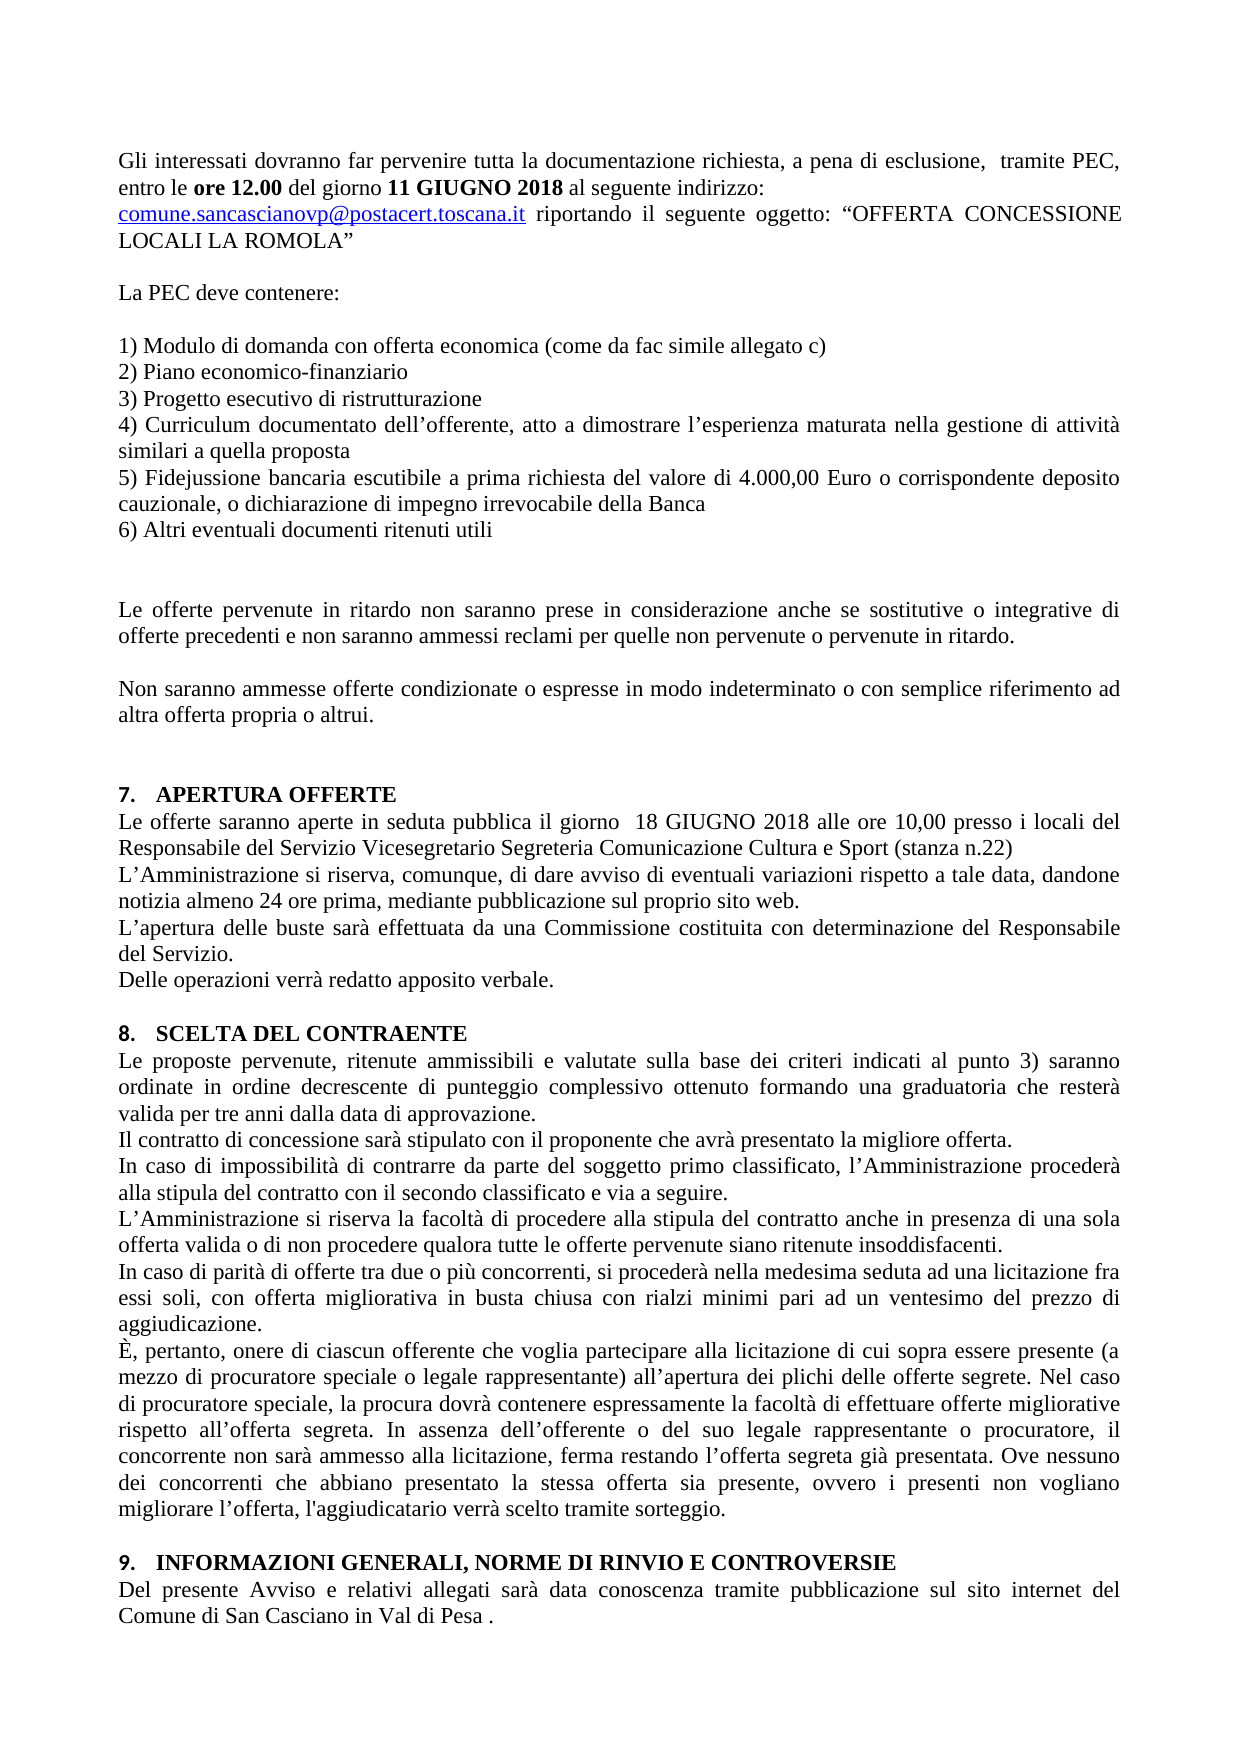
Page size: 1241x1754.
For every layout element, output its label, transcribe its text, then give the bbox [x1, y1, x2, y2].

text Le proposte pervenute, ritenute ammissibili e valutate sulla base dei criteri indicati al punto 3) saranno ordinate in ordine decrescente di punteggio complessivo ottenuto formando una graduatoria che resterà valida per tre anni dalla data di approvazione. [118, 1047, 1122, 1126]
text Delle operazioni verrà redatto apposito verbale. [118, 966, 1122, 993]
text Del presente Avviso e relativi allegati sarà data conoscenza tramite pubblicazione sul sito internet del Comune di San Casciano in Val di Pesa . [118, 1576, 1122, 1628]
text 2) Piano economico-finanziario [118, 358, 1122, 385]
text Le offerte pervenute in ritardo non saranno prese in considerazione anche se sostitutive o integrative di offerte precedenti e non saranno ammessi reclami per quelle non pervenute o pervenute in ritardo. [118, 596, 1122, 648]
text La PEC deve contenere: [118, 279, 1122, 306]
list SCELTA DEL CONTRAENTE [118, 1019, 1122, 1047]
text L’apertura delle buste sarà effettuata da una Commissione costituita con determinazione del Responsabile del Servizio. [118, 913, 1122, 966]
list APERTURA OFFERTE [118, 780, 1122, 808]
list INFORMAZIONI GENERALI, NORME DI RINVIO E CONTROVERSIE [118, 1548, 1122, 1576]
text 4) Curriculum documentato dell’offerente, atto a dimostrare l’esperienza maturata nella gestione di attività similari a quella proposta [118, 411, 1122, 464]
text È, pertanto, onere di ciascun offerente che voglia partecipare alla licitazione di cui sopra essere presente (a mezzo di procuratore speciale o legale rappresentante) all’apertura dei plichi delle offerte segrete. Nel caso di procuratore speciale, la procura dovrà contenere espressamente la facoltà di effettuare offerte migliorative rispetto all’offerta segreta. In assenza dell’offerente o del suo legale rappresentante o procuratore, il concorrente non sarà ammesso alla licitazione, ferma restando l’offerta segreta già presentata. Ove nessuno dei concorrenti che abbiano presentato la stessa offerta sia presente, ovvero i presenti non vogliano migliorare l’offerta, l'aggiudicatario verrà scelto tramite sorteggio. [118, 1337, 1122, 1521]
text In caso di parità di offerte tra due o più concorrenti, si procederà nella medesima seduta ad una licitazione fra essi soli, con offerta migliorativa in busta chiusa con rialzi minimi pari ad un ventesimo del prezzo di aggiudicazione. [118, 1258, 1122, 1337]
text Le offerte saranno aperte in seduta pubblica il giorno 18 GIUGNO 2018 alle ore 10,00 presso i locali del Responsabile del Servizio Vicesegretario Segreteria Comunicazione Cultura e Sport (stanza n.22) [118, 808, 1122, 861]
text 1) Modulo di domanda con offerta economica (come da fac simile allegato c) [118, 332, 1122, 358]
text Il contratto di concessione sarà stipulato con il proponente che avrà presentato la migliore offerta. [118, 1126, 1122, 1152]
text 6) Altri eventuali documenti ritenuti utili [118, 517, 1122, 543]
text L’Amministrazione si riserva, comunque, di dare avviso di eventuali variazioni rispetto a tale data, dandone notizia almeno 24 ore prima, mediante pubblicazione sul proprio sito web. [118, 861, 1122, 913]
text Non saranno ammesse offerte condizionate o espresse in modo indeterminato o con semplice riferimento ad altra offerta propria o altrui. [118, 675, 1122, 727]
text L’Amministrazione si riserva la facoltà di procedere alla stipula del contratto anche in presenza di una sola offerta valida o di non procedere qualora tutte le offerte pervenute siano ritenute insoddisfacenti. [118, 1205, 1122, 1258]
text Gli interessati dovranno far pervenire tutta la documentazione richiesta, a pena di esclusione, tramite PEC, entro le ore 12.00 del giorno 11 GIUGNO 2018 al seguente indirizzo: [118, 148, 1122, 200]
text In caso di impossibilità di contrarre da parte del soggetto primo classificato, l’Amministrazione procederà alla stipula del contratto con il secondo classificato e via a seguire. [118, 1152, 1122, 1205]
text comune.sancascianovp@postacert.toscana.it riportando il seguente oggetto: “OFFERTA CONCESSIONE LOCALI LA ROMOLA” [118, 200, 1122, 253]
text 5) Fidejussione bancaria escutibile a prima richiesta del valore di 4.000,00 Euro o corrispondente deposito cauzionale, o dichiarazione di impegno irrevocabile della Banca [118, 464, 1122, 517]
text 3) Progetto esecutivo di ristrutturazione [118, 385, 1122, 411]
